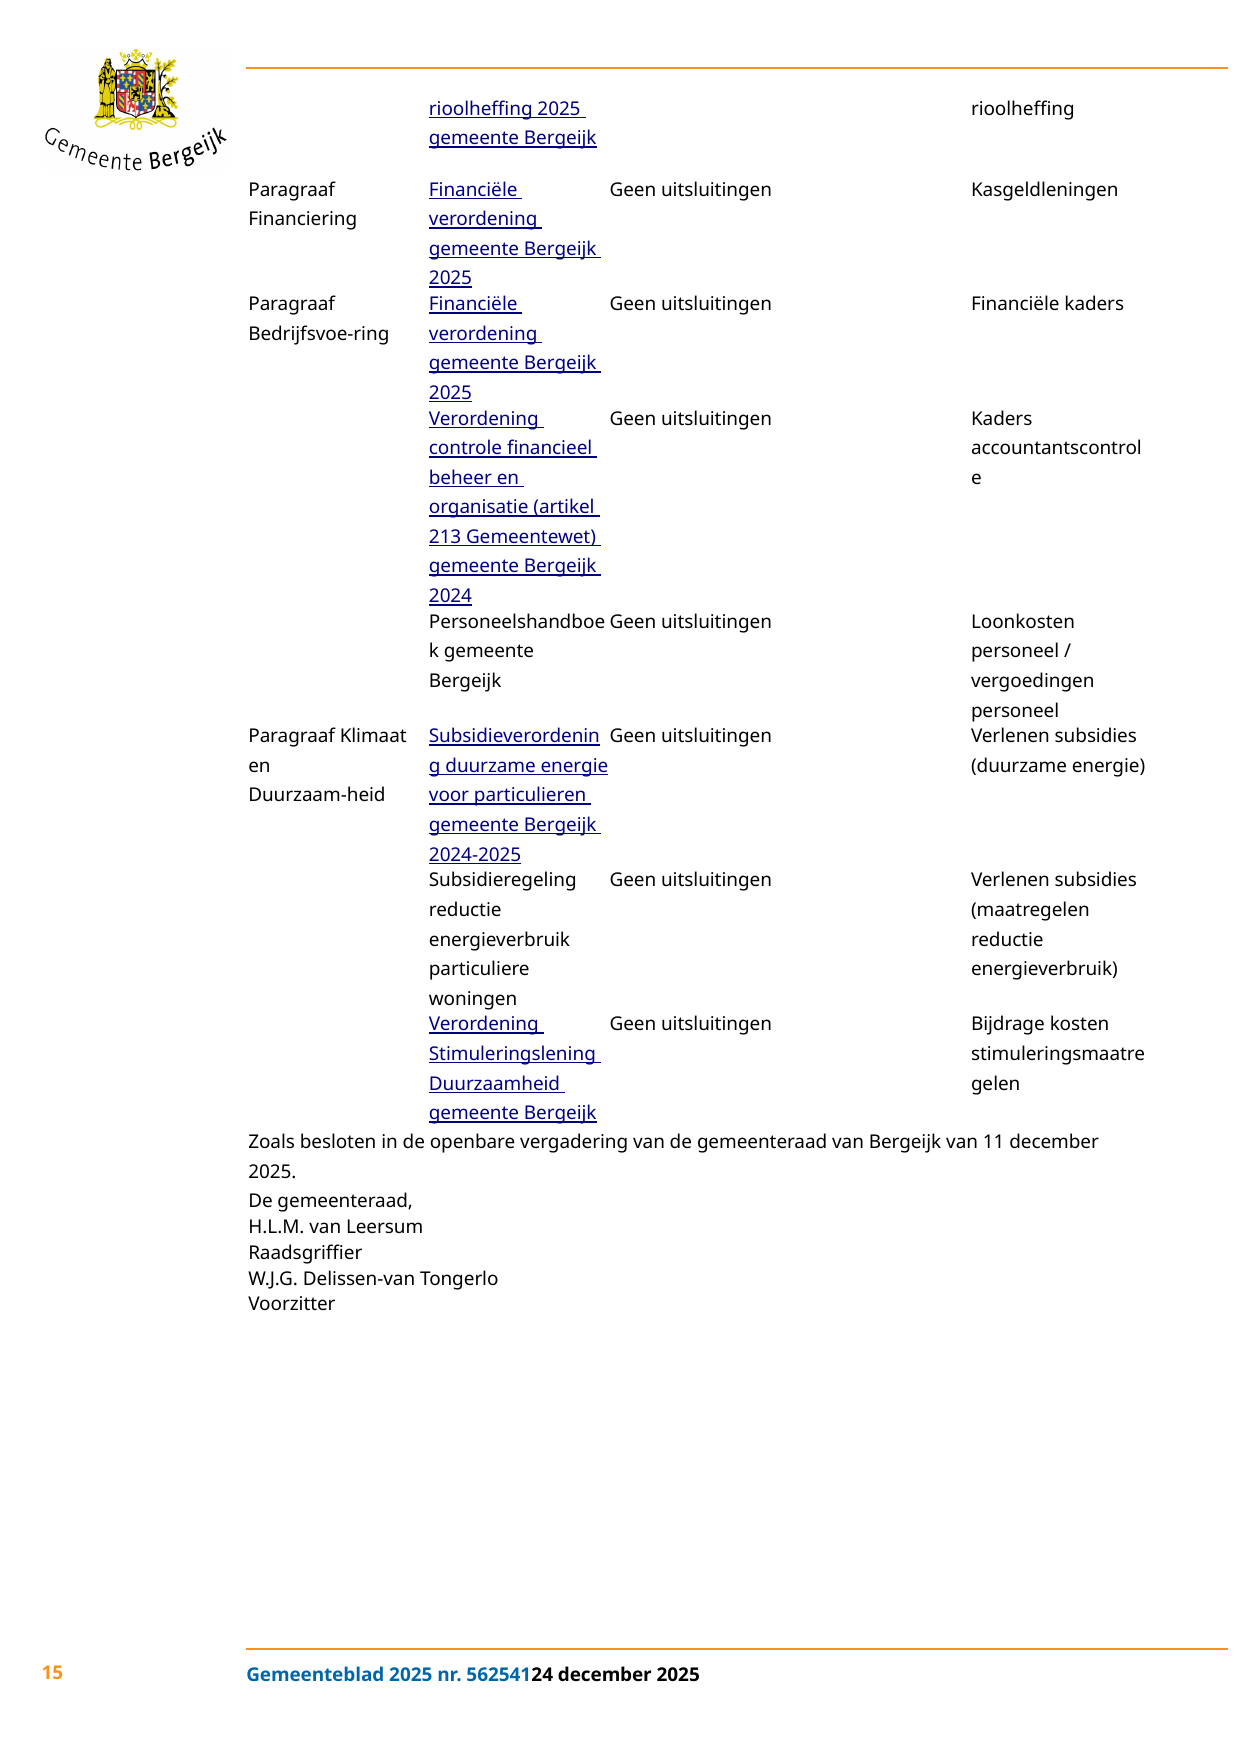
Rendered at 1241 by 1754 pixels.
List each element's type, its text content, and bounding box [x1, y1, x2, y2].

table_cell Paragraaf Bedrijfsvoe-ring [248, 290, 429, 405]
table_cell Paragraaf Financiering [248, 176, 429, 290]
table_cell Verlenen subsidies (duurzame energie) [971, 723, 1152, 867]
table_cell rioolheffing 2025 gemeente Bergeijk [429, 95, 609, 150]
table_cell [248, 150, 429, 176]
table_cell Geen uitsluitingen [609, 290, 790, 405]
text H.L.M. van Leersum [248, 1213, 1152, 1239]
text Voorzitter [248, 1290, 1152, 1316]
table_cell [790, 290, 971, 405]
table_cell rioolheffing [971, 95, 1152, 150]
table_cell [609, 95, 790, 150]
table_cell [790, 176, 971, 290]
table_cell Loonkosten personeel / vergoedingen personeel [971, 608, 1152, 722]
table_cell [790, 867, 971, 1011]
table_cell Verordening Stimuleringslening Duurzaamheid gemeente Bergeijk [429, 1011, 609, 1125]
table_cell [248, 405, 429, 608]
table_cell [429, 150, 609, 176]
table_cell [790, 723, 971, 867]
table_cell Geen uitsluitingen [609, 405, 790, 608]
table_cell [790, 150, 971, 176]
table_cell [248, 1011, 429, 1125]
table_cell Verordening controle financieel beheer en organisatie (artikel 213 Gemeentewet) gemeente Bergeijk 2024 [429, 405, 609, 608]
table_cell [248, 867, 429, 1011]
table_cell [609, 150, 790, 176]
text Zoals besloten in de openbare vergadering van de gemeenteraad van Bergeijk van 11 december 2025. [248, 1128, 1152, 1184]
table_cell [790, 95, 971, 150]
table_cell Kasgeldleningen [971, 176, 1152, 290]
table_cell [790, 1011, 971, 1125]
table_cell [790, 405, 971, 608]
table_cell Geen uitsluitingen [609, 176, 790, 290]
table_cell [971, 150, 1152, 176]
table_cell [248, 608, 429, 722]
table_cell Subsidieverordening duurzame energie voor particulieren gemeente Bergeijk 2024-2025 [429, 723, 609, 867]
table_cell Geen uitsluitingen [609, 1011, 790, 1125]
table_cell [790, 608, 971, 722]
table_cell [248, 95, 429, 150]
table_cell Geen uitsluitingen [609, 608, 790, 722]
table_cell Kaders accountantscontrole [971, 405, 1152, 608]
table_cell Personeelshandboek gemeente Bergeijk [429, 608, 609, 722]
table_cell Financiële verordening gemeente Bergeijk 2025 [429, 290, 609, 405]
table_cell Financiële verordening gemeente Bergeijk 2025 [429, 176, 609, 290]
text Raadsgriffier [248, 1239, 1152, 1265]
picture [41, 47, 231, 172]
table_cell Financiële kaders [971, 290, 1152, 405]
text W.J.G. Delissen-van Tongerlo [248, 1265, 1152, 1290]
table_cell Bijdrage kosten stimuleringsmaatregelen [971, 1011, 1152, 1125]
table_cell Geen uitsluitingen [609, 723, 790, 867]
table_cell Geen uitsluitingen [609, 867, 790, 1011]
table_cell Subsidieregeling reductie energieverbruik particuliere woningen [429, 867, 609, 1011]
text De gemeenteraad, [248, 1187, 1152, 1213]
table_cell Paragraaf Klimaat en Duurzaam-heid [248, 723, 429, 867]
table_cell Verlenen subsidies (maatregelen reductie energieverbruik) [971, 867, 1152, 1011]
